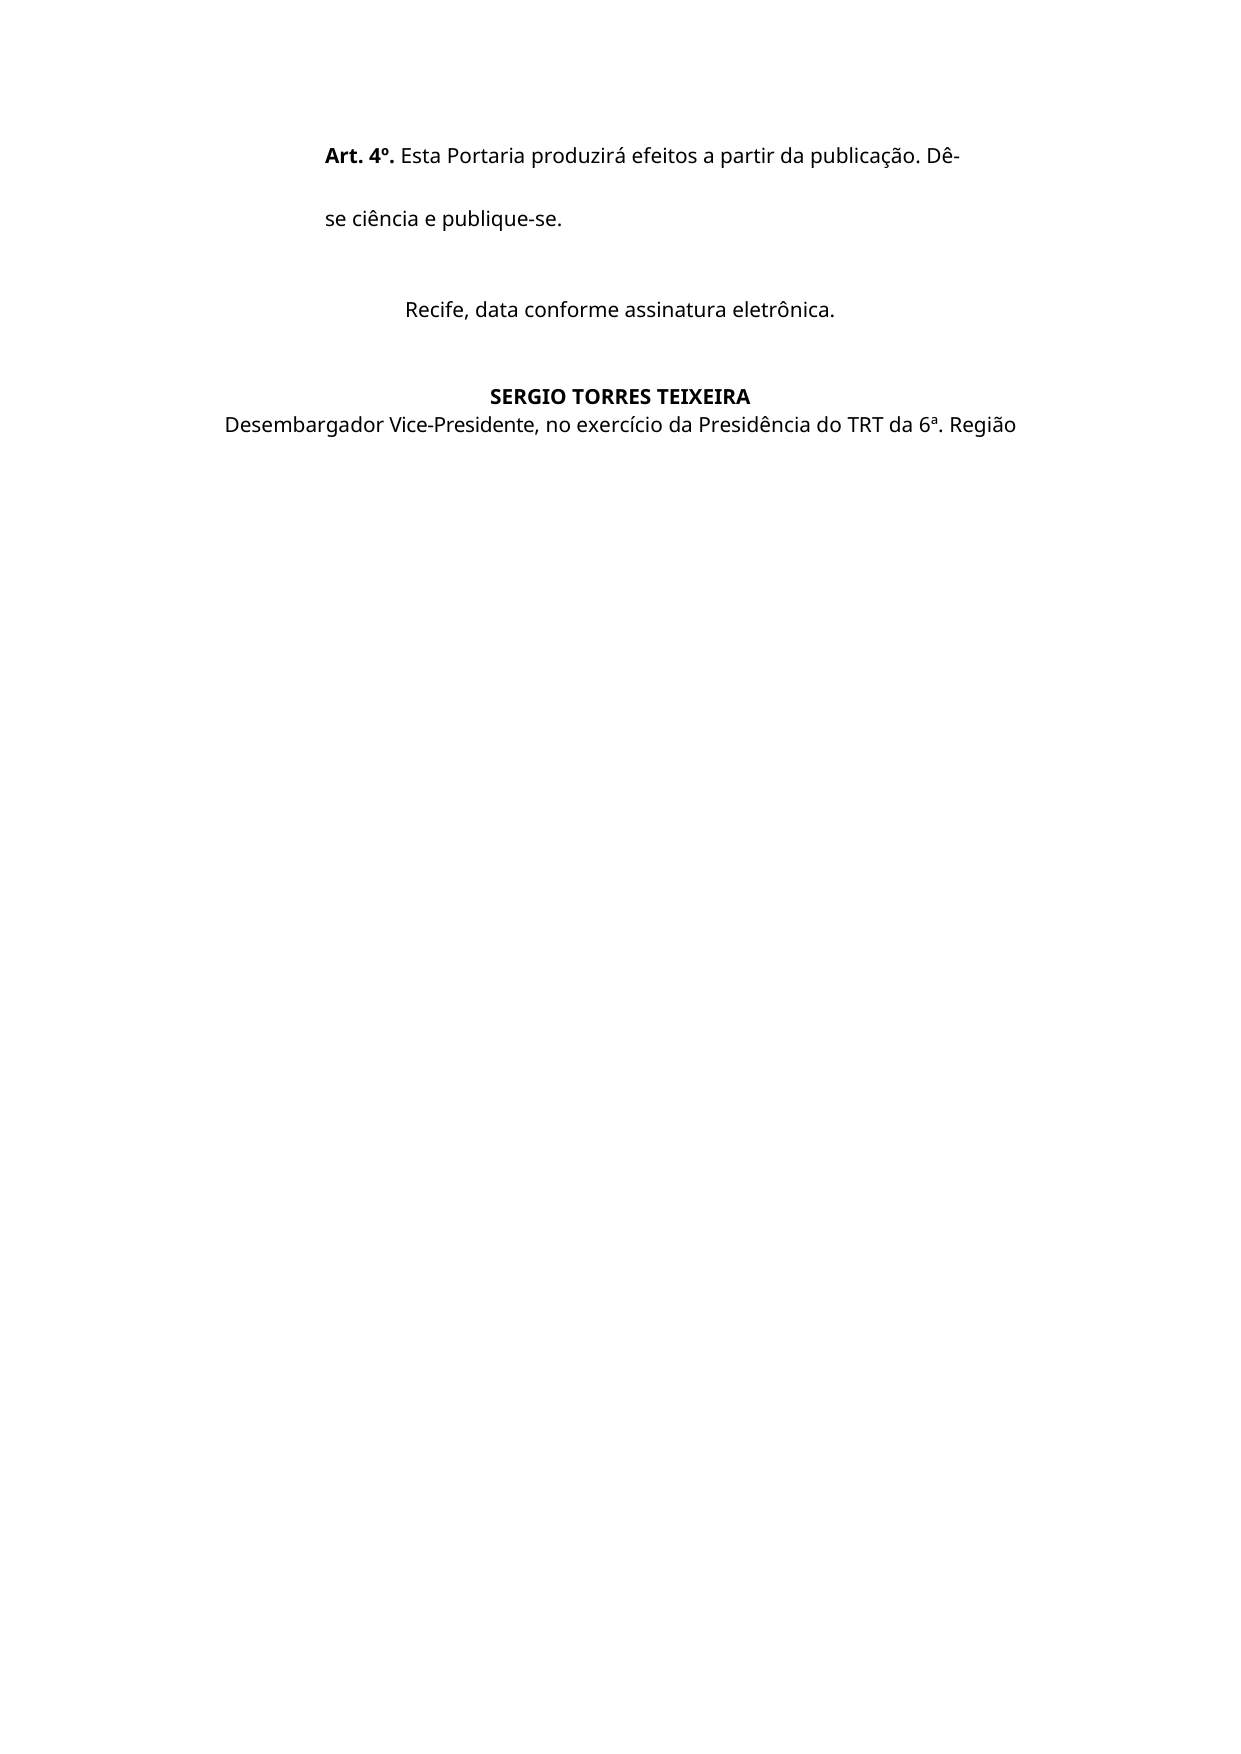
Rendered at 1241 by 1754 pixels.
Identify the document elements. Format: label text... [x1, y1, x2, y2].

subtitle SERGIO TORRES TEIXEIRA [191, 382, 1049, 410]
text Recife, data conforme assinatura eletrônica. [192, 295, 1049, 324]
text Desembargador Vice-Presidente, no exercício da Presidência do TRT da 6ª. Região [192, 410, 1049, 439]
text Art. 4º. Esta Portaria produzirá efeitos a partir da publicação. Dê-se ciência e publique-se. [325, 142, 976, 233]
